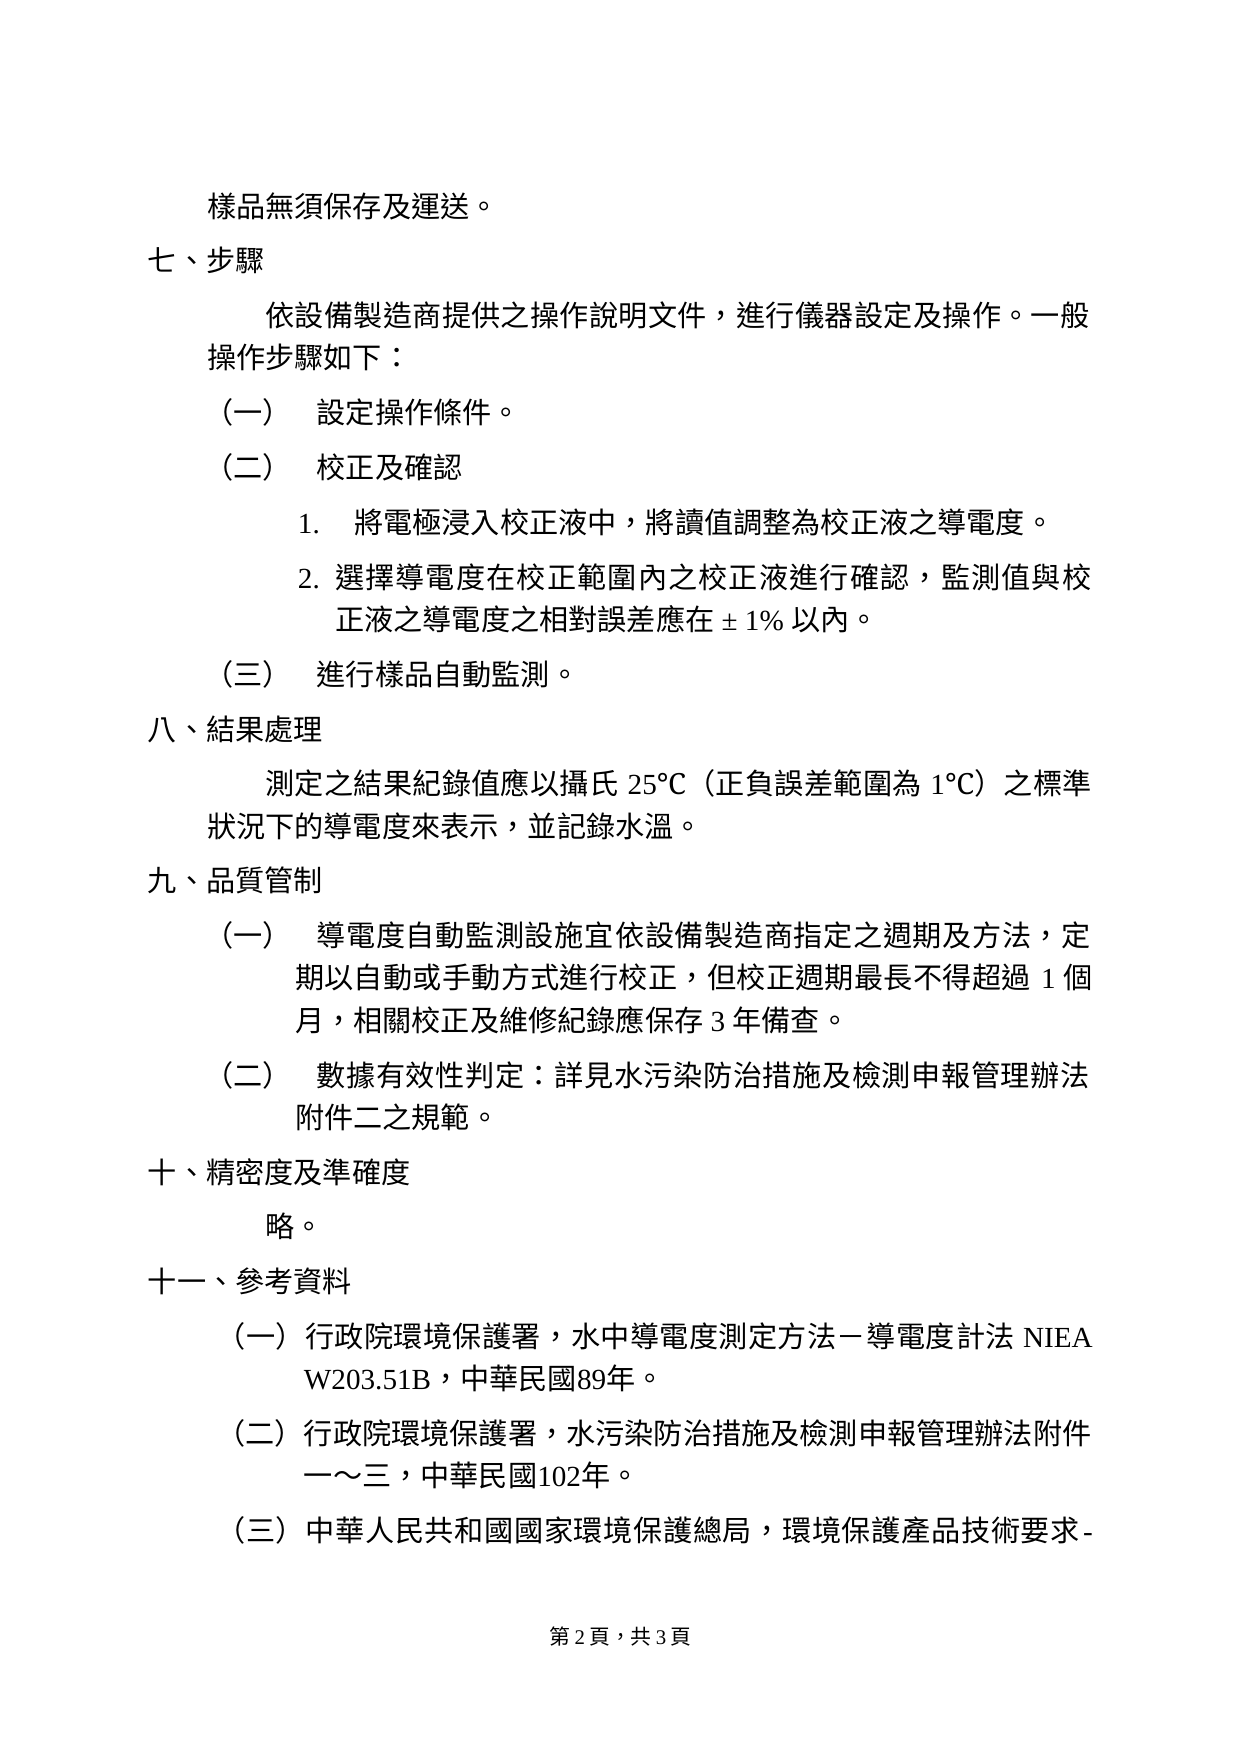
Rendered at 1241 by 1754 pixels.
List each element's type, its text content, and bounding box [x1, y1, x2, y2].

text 十一、參考資料 [148, 1259, 1092, 1301]
text 略。 [207, 1204, 1092, 1246]
list 設定操作條件。 [204, 390, 1092, 432]
list 數據有效性判定：詳見水污染防治措施及檢測申報管理辦法附件二之規範。 [204, 1052, 1092, 1137]
text （一）行政院環境保護署，水中導電度測定方法－導電度計法 NIEA W203.51B，中華民國89年。 [216, 1314, 1092, 1398]
text 樣品無須保存及運送。 [207, 183, 1092, 226]
text （二）行政院環境保護署，水污染防治措施及檢測申報管理辦法附件一～三，中華民國102年。 [216, 1411, 1092, 1495]
text 測定之結果紀錄值應以攝氏 25℃（正負誤差範圍為 1℃）之標準狀況下的導電度來表示，並記錄水溫。 [207, 761, 1092, 846]
text 依設備製造商提供之操作說明文件，進行儀器設定及操作。一般操作步驟如下： [207, 293, 1092, 377]
list 選擇導電度在校正範圍內之校正液進行確認，監測值與校正液之導電度之相對誤差應在 ± 1% 以內。 [298, 554, 1092, 639]
list 進行樣品自動監測。 [204, 651, 1092, 694]
list 將電極浸入校正液中，將讀值調整為校正液之導電度。 [298, 499, 1092, 542]
list 校正及確認 [204, 445, 1092, 487]
text 八、結果處理 [148, 706, 1092, 748]
text 十、精密度及準確度 [148, 1149, 1092, 1192]
text 九、品質管制 [148, 858, 1092, 900]
list 導電度自動監測設施宜依設備製造商指定之週期及方法，定期以自動或手動方式進行校正，但校正週期最長不得超過 1 個月，相關校正及維修紀錄應保存 3 年備查。 [204, 913, 1092, 1040]
text 七、步驟 [148, 238, 1092, 280]
text （三）中華人民共和國國家環境保護總局，環境保護產品技術要求- [216, 1508, 1092, 1550]
